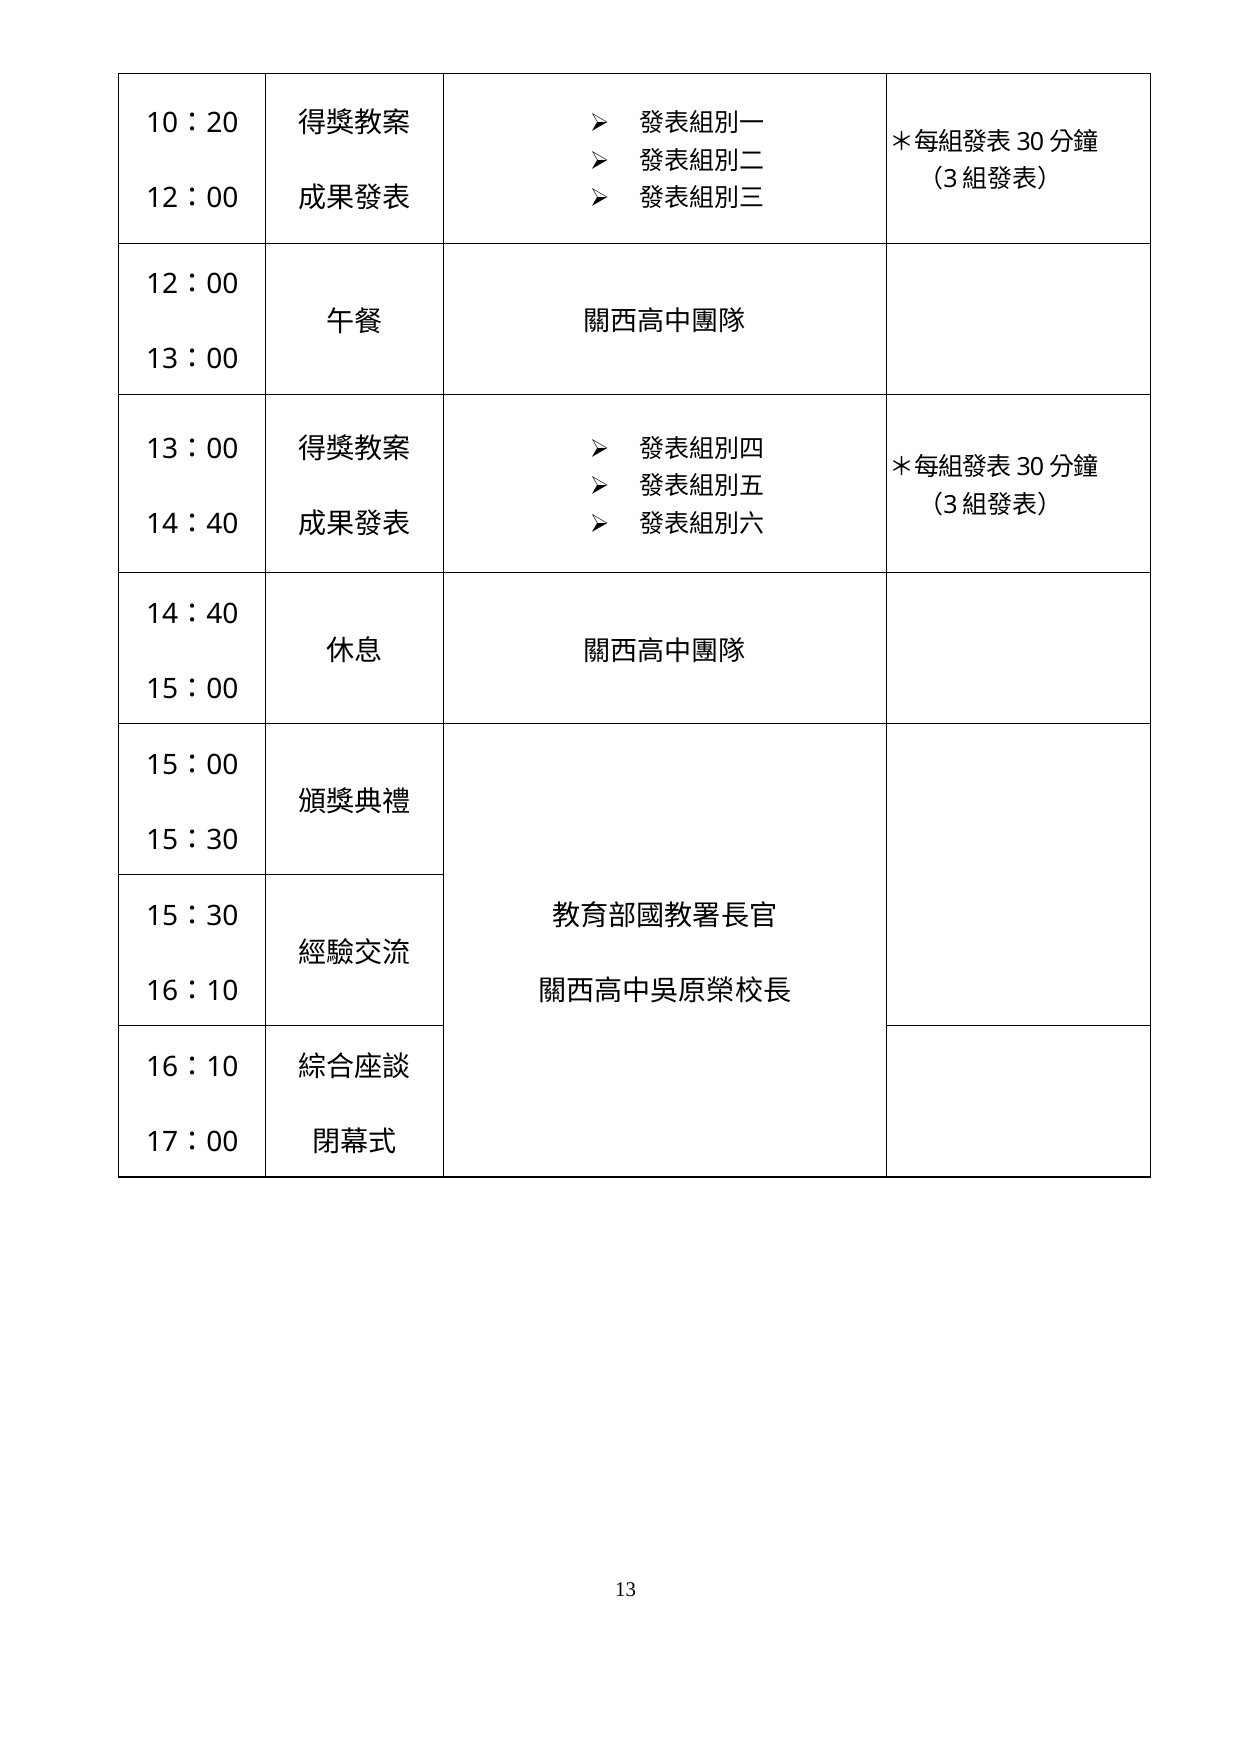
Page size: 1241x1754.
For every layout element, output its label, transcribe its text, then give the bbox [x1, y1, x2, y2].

table_cell 10：20 12：00 [119, 74, 265, 243]
table_cell ＊每組發表30分鐘 （3組發表） [887, 395, 1150, 572]
table_cell 頒獎典禮 [266, 724, 443, 874]
table_cell 得獎教案 成果發表 [266, 395, 443, 572]
table_cell 15：00 15：30 [119, 724, 265, 874]
table_cell 休息 [266, 573, 443, 723]
table_cell 教育部國教署長官 關西高中吳原榮校長 [444, 724, 886, 1176]
table_cell [887, 573, 1150, 723]
table_cell 16：10 17：00 [119, 1026, 265, 1176]
table_cell 關西高中團隊 [444, 573, 886, 723]
table_cell 關西高中團隊 [444, 244, 886, 394]
table_cell 14：40 15：00 [119, 573, 265, 723]
table_cell [887, 244, 1150, 394]
table_cell [887, 724, 1150, 1025]
table_cell [887, 1026, 1150, 1176]
table_cell 綜合座談 閉幕式 [266, 1026, 443, 1176]
table_cell 得獎教案 成果發表 [266, 74, 443, 243]
table_cell 午餐 [266, 244, 443, 394]
table_cell 12：00 13：00 [119, 244, 265, 394]
table_cell 經驗交流 [266, 875, 443, 1025]
table_cell 13：00 14：40 [119, 395, 265, 572]
table_cell 發表組別一 發表組別二 發表組別三 [444, 74, 886, 243]
table_cell 發表組別四 發表組別五 發表組別六 [444, 395, 886, 572]
table_cell 15：30 16：10 [119, 875, 265, 1025]
table_cell ＊每組發表30分鐘 （3組發表） [887, 74, 1150, 243]
